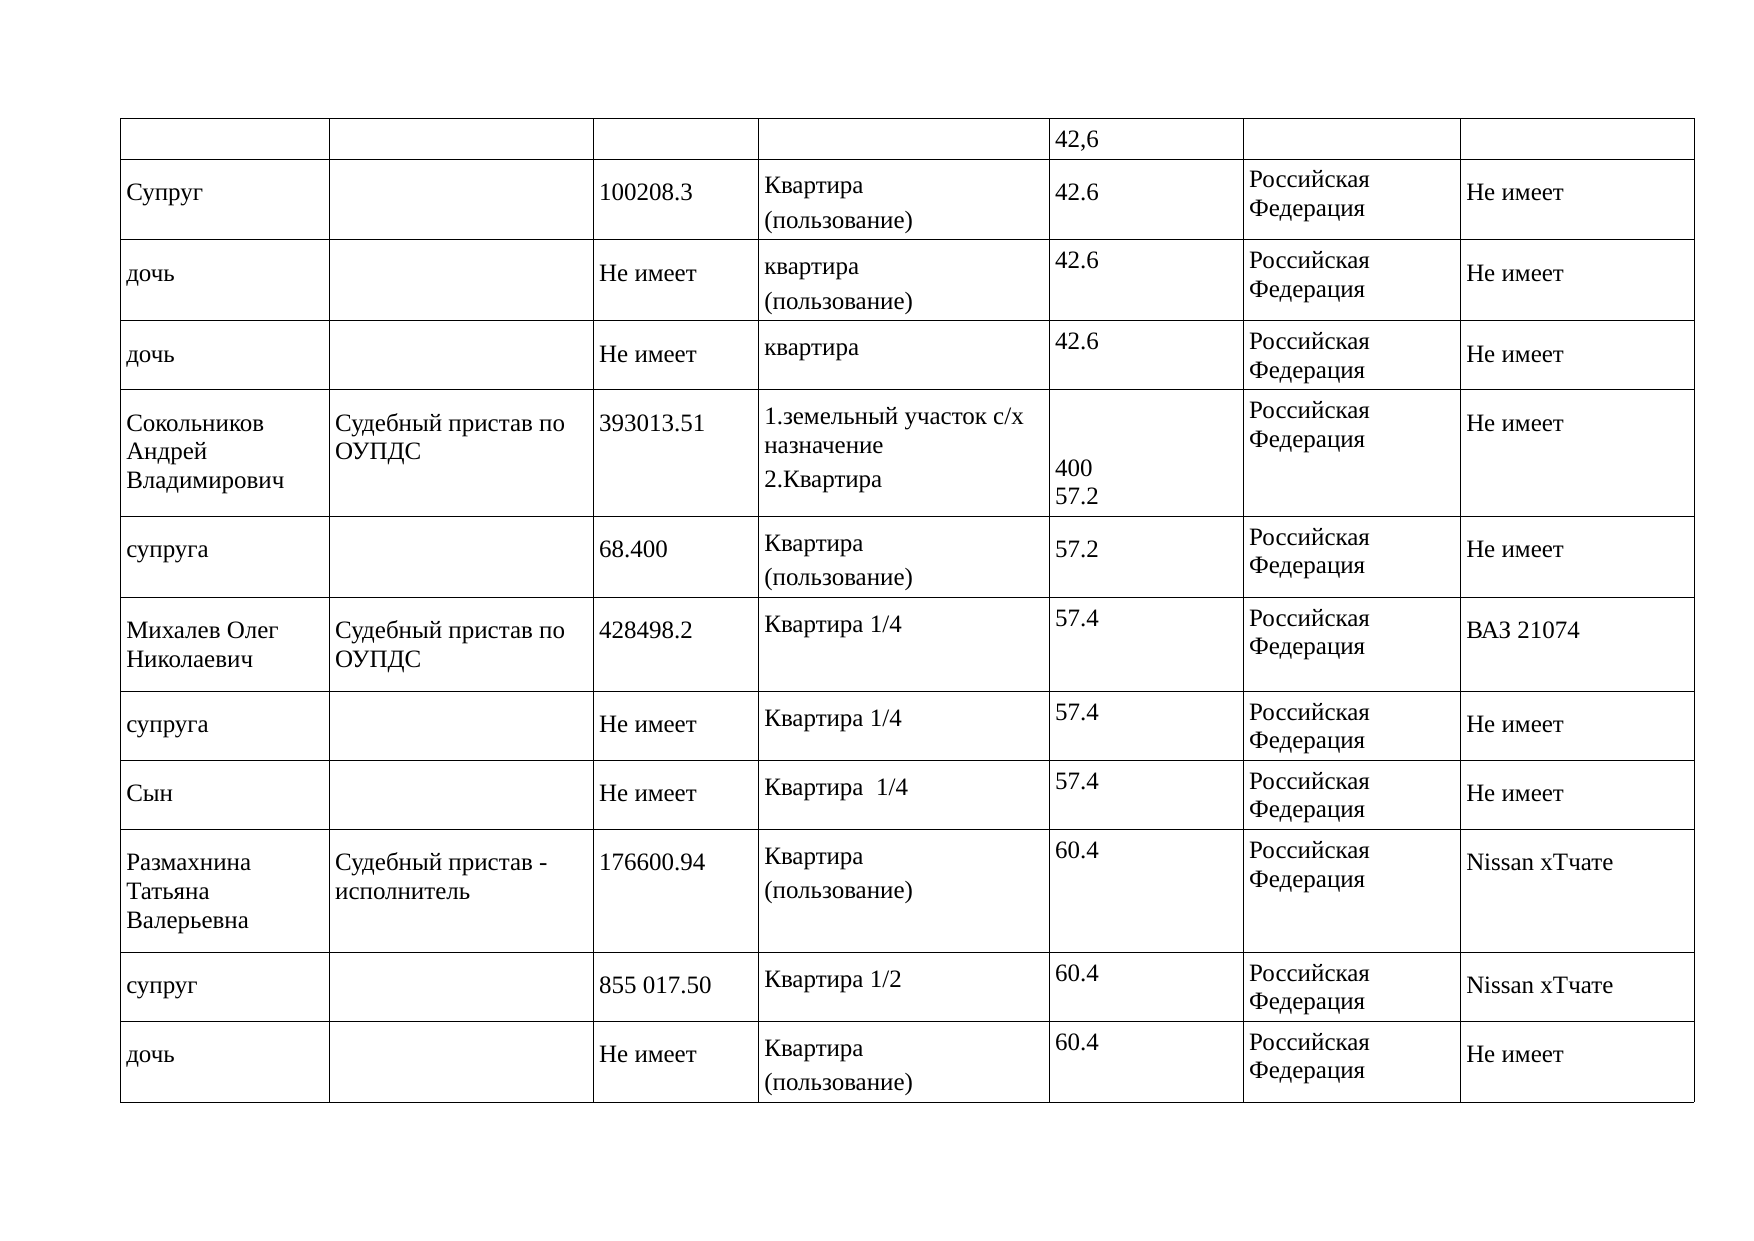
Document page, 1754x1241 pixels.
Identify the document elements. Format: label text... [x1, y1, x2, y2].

table_cell Российская Федерация [1244, 830, 1460, 952]
table_cell Не имеет [1461, 761, 1694, 829]
table_cell супруга [121, 692, 329, 760]
table_cell 57.4 [1050, 598, 1243, 691]
table_cell супруг [121, 953, 329, 1021]
table_cell Российская Федерация [1244, 517, 1460, 597]
table_cell дочь [121, 240, 329, 320]
table_cell [330, 692, 593, 760]
table_cell Не имеет [1461, 1022, 1694, 1102]
table_cell Не имеет [1461, 692, 1694, 760]
table_cell 68.400 [594, 517, 758, 597]
table_cell 393013,51 [594, 390, 758, 516]
table_cell Квартира (пользование) [759, 160, 1049, 239]
table_cell 42.6 [1050, 321, 1243, 389]
table_cell [1244, 119, 1460, 158]
table_cell [330, 119, 593, 158]
table_cell Nissan xTчате [1461, 953, 1694, 1021]
table_cell ВАЗ 21074 [1461, 598, 1694, 691]
table_cell супруга [121, 517, 329, 597]
table_cell [330, 321, 593, 389]
table_cell Российская Федерация [1244, 953, 1460, 1021]
table_cell Квартира 1/4 [759, 598, 1049, 691]
table_cell Не имеет [594, 1022, 758, 1102]
table_cell 57.4 [1050, 761, 1243, 829]
table_cell [330, 953, 593, 1021]
table_cell Судебный пристав -исполнитель [330, 830, 593, 952]
table_cell Размахнина Татьяна Валерьевна [121, 830, 329, 952]
table_cell Судебный пристав по ОУПДС [330, 598, 593, 691]
table_cell Квартира 1/4 [759, 761, 1049, 829]
table_cell 42.6 [1050, 240, 1243, 320]
table_cell Не имеет [594, 321, 758, 389]
table_cell 60.4 [1050, 953, 1243, 1021]
table_cell Российская Федерация [1244, 761, 1460, 829]
table_cell Не имеет [1461, 517, 1694, 597]
table_cell квартира [759, 321, 1049, 389]
table_cell Не имеет [1461, 390, 1694, 516]
table_cell Российская Федерация [1244, 390, 1460, 516]
table_cell Не имеет [594, 692, 758, 760]
table_cell Квартира 1/4 [759, 692, 1049, 760]
table_cell 42,6 [1050, 160, 1243, 239]
table_cell дочь [121, 1022, 329, 1102]
table_cell 57.4 [1050, 692, 1243, 760]
table_cell Не имеет [1461, 240, 1694, 320]
table_cell Российская Федерация [1244, 240, 1460, 320]
table_cell Квартира 1/2 [759, 953, 1049, 1021]
table_cell Не имеет [594, 761, 758, 829]
table_cell 60.4 [1050, 1022, 1243, 1102]
table_cell Квартира (пользование) [759, 517, 1049, 597]
table_cell квартира (пользование) [759, 240, 1049, 320]
table_cell Российская Федерация [1244, 321, 1460, 389]
table_cell Российская Федерация [1244, 692, 1460, 760]
table_cell 400 57.2 [1050, 390, 1243, 516]
table_cell Михалев Олег Николаевич [121, 598, 329, 691]
table_cell Российская Федерация [1244, 598, 1460, 691]
table_cell Российская Федерация [1244, 160, 1460, 239]
table_cell 63474,12 [594, 119, 758, 158]
table_cell Судебный пристав по ОУПДС [330, 390, 593, 516]
table_cell Сокольников Андрей Владимирович [121, 390, 329, 516]
table_cell [330, 240, 593, 320]
table_cell [1461, 119, 1694, 158]
table_cell 428498,2 [594, 598, 758, 691]
table_cell Не имеет [1461, 160, 1694, 239]
table_cell 57,2 [1050, 517, 1243, 597]
table_cell Квартира (пользование) [759, 830, 1049, 952]
table_cell [121, 119, 329, 158]
table_cell Российская Федерация [1244, 1022, 1460, 1102]
table_cell [759, 119, 1049, 158]
table_cell Сын [121, 761, 329, 829]
table_cell 60.4 [1050, 830, 1243, 952]
table_cell [330, 1022, 593, 1102]
table_cell 176600,94 [594, 830, 758, 952]
table_cell 855 017.50 [594, 953, 758, 1021]
table_cell дочь [121, 321, 329, 389]
table_cell [330, 517, 593, 597]
table_cell 42,6 [1050, 119, 1243, 158]
table_cell [330, 160, 593, 239]
table_cell 100208,3 [594, 160, 758, 239]
table_cell Супруг [121, 160, 329, 239]
table_cell Не имеет [1461, 321, 1694, 389]
table_cell Квартира (пользование) [759, 1022, 1049, 1102]
table_cell Nissan xTчате [1461, 830, 1694, 952]
table_cell Не имеет [594, 240, 758, 320]
table_cell 1.земельный участок с/х назначение 2.Квартира [759, 390, 1049, 516]
table_cell [330, 761, 593, 829]
